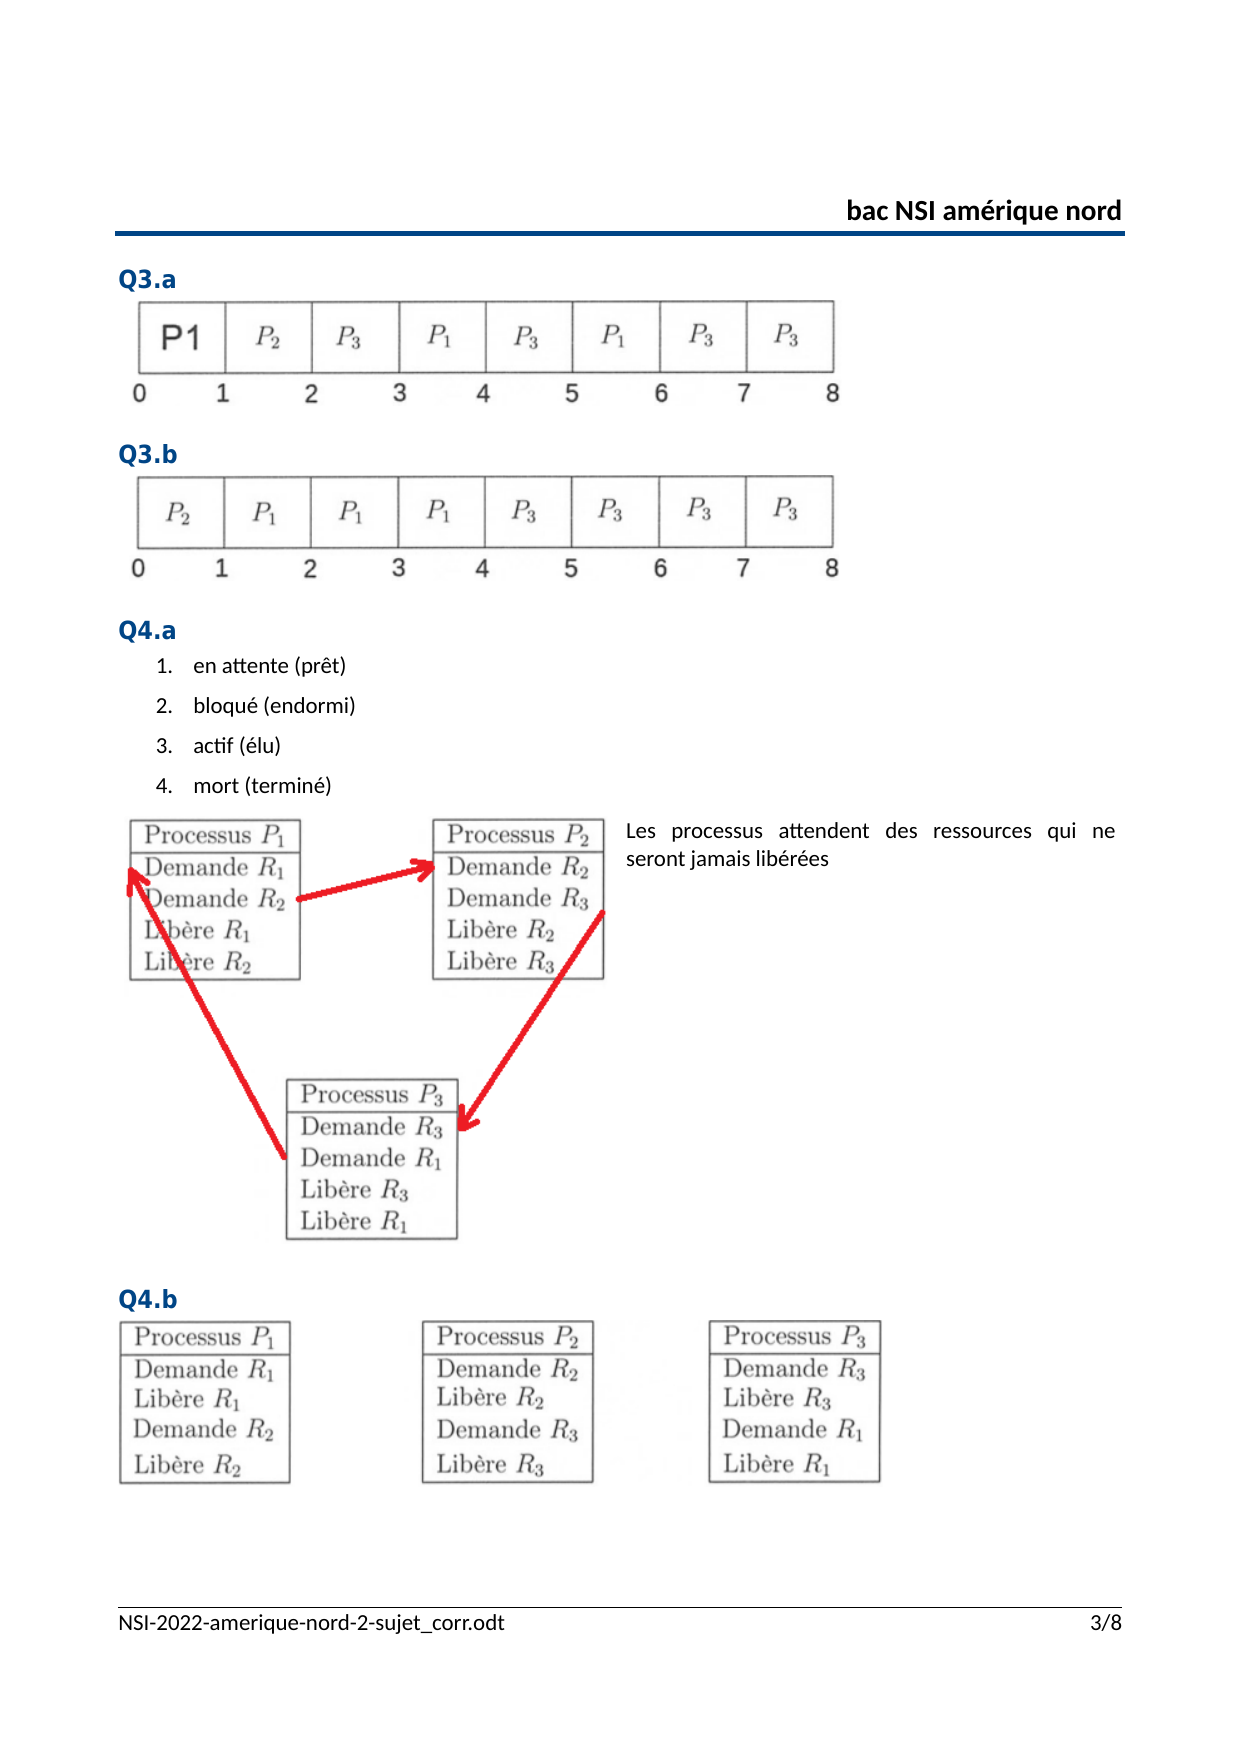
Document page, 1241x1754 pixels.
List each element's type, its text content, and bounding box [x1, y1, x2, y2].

table_header [118, 811, 620, 1261]
subtitle Q3.b [118, 441, 1122, 470]
picture [123, 816, 608, 1244]
subtitle Q4.a [118, 616, 1122, 645]
picture [118, 300, 842, 406]
list actif (élu) [156, 731, 1122, 759]
picture [118, 475, 840, 581]
list en attente (prêt) [156, 651, 1122, 679]
subtitle Q4.b [118, 1285, 1122, 1314]
list bloqué (endormi) [156, 691, 1122, 719]
picture [118, 1320, 884, 1487]
subtitle Q3.a [118, 265, 1122, 294]
table_header Les processus attendent des ressources qui ne seront jamais libérées [620, 811, 1122, 1261]
list mort (terminé) [156, 771, 1122, 799]
